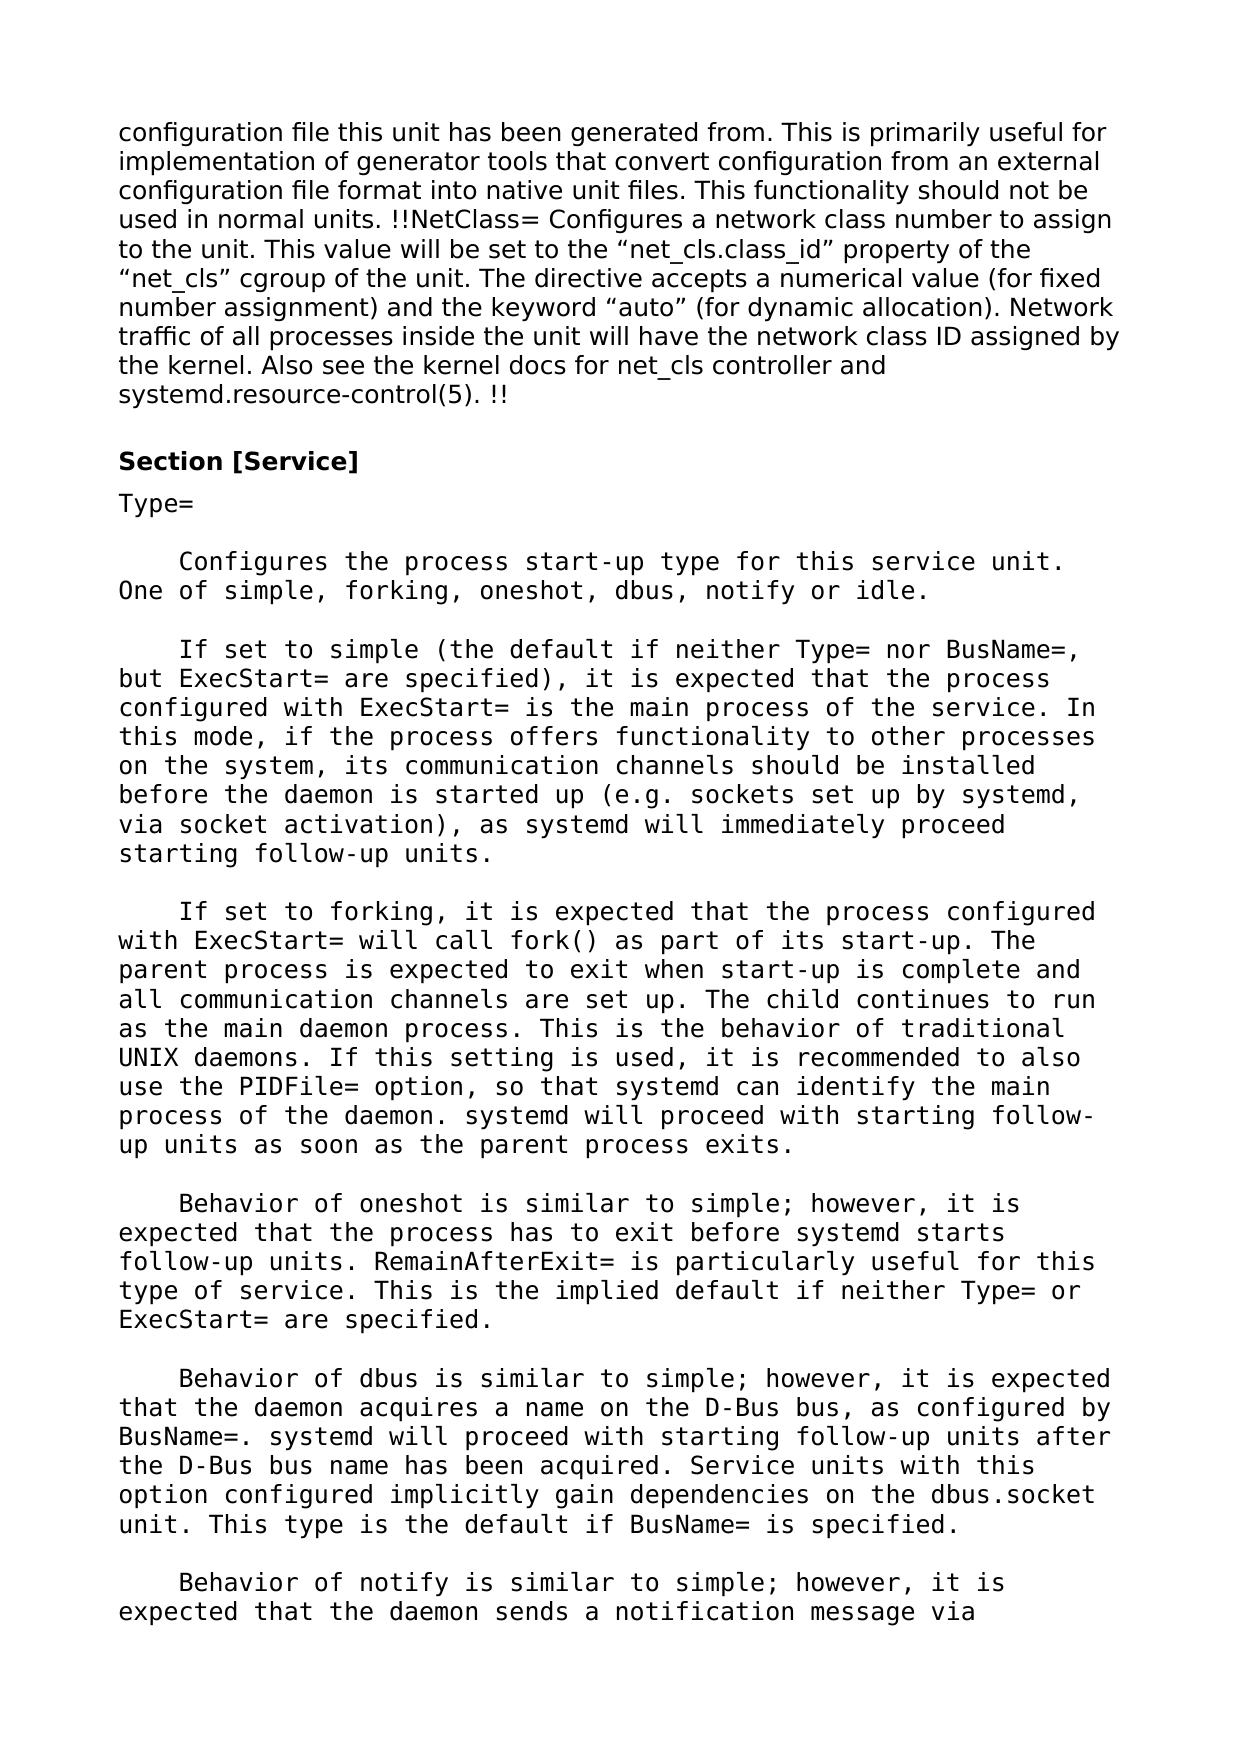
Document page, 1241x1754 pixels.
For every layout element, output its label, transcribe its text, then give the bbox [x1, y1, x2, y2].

text Type= Configures the process start-up type for this service unit. One of simple, forking, oneshot, dbus, notify or idle. If set to simple (the default if neither Type= nor BusName=, but ExecStart= are specified), it is expected that the process configured with ExecStart= is the main process of the service. In this mode, if the process offers functionality to other processes on the system, its communication channels should be installed before the daemon is started up (e.g. sockets set up by systemd, via socket activation), as systemd will immediately proceed starting follow-up units. If set to forking, it is expected that the process configured with ExecStart= will call fork() as part of its start-up. The parent process is expected to exit when start-up is complete and all communication channels are set up. The child continues to run as the main daemon process. This is the behavior of traditional UNIX daemons. If this setting is used, it is recommended to also use the PIDFile= option, so that systemd can identify the main process of the daemon. systemd will proceed with starting follow-up units as soon as the parent process exits. Behavior of oneshot is similar to simple; however, it is expected that the process has to exit before systemd starts follow-up units. RemainAfterExit= is particularly useful for this type of service. This is the implied default if neither Type= or ExecStart= are specified. Behavior of dbus is similar to simple; however, it is expected that the daemon acquires a name on the D-Bus bus, as configured by BusName=. systemd will proceed with starting follow-up units after the D-Bus bus name has been acquired. Service units with this option configured implicitly gain dependencies on the dbus.socket unit. This type is the default if BusName= is specified. Behavior of notify is similar to simple; however, it is expected that the daemon sends a notification message via [118, 489, 1122, 1626]
text configuration file this unit has been generated from. This is primarily useful for implementation of generator tools that convert configuration from an external configuration file format into native unit files. This functionality should not be used in normal units. !!NetClass= Configures a network class number to assign to the unit. This value will be set to the “net_cls.class_id” property of the “net_cls” cgroup of the unit. The directive accepts a numerical value (for fixed number assignment) and the keyword “auto” (for dynamic allocation). Network traffic of all processes inside the unit will have the network class ID assigned by the kernel. Also see the kernel docs for net_cls controller and systemd.resource-control(5). !! [118, 118, 1122, 410]
subtitle Section [Service] [118, 447, 1122, 476]
